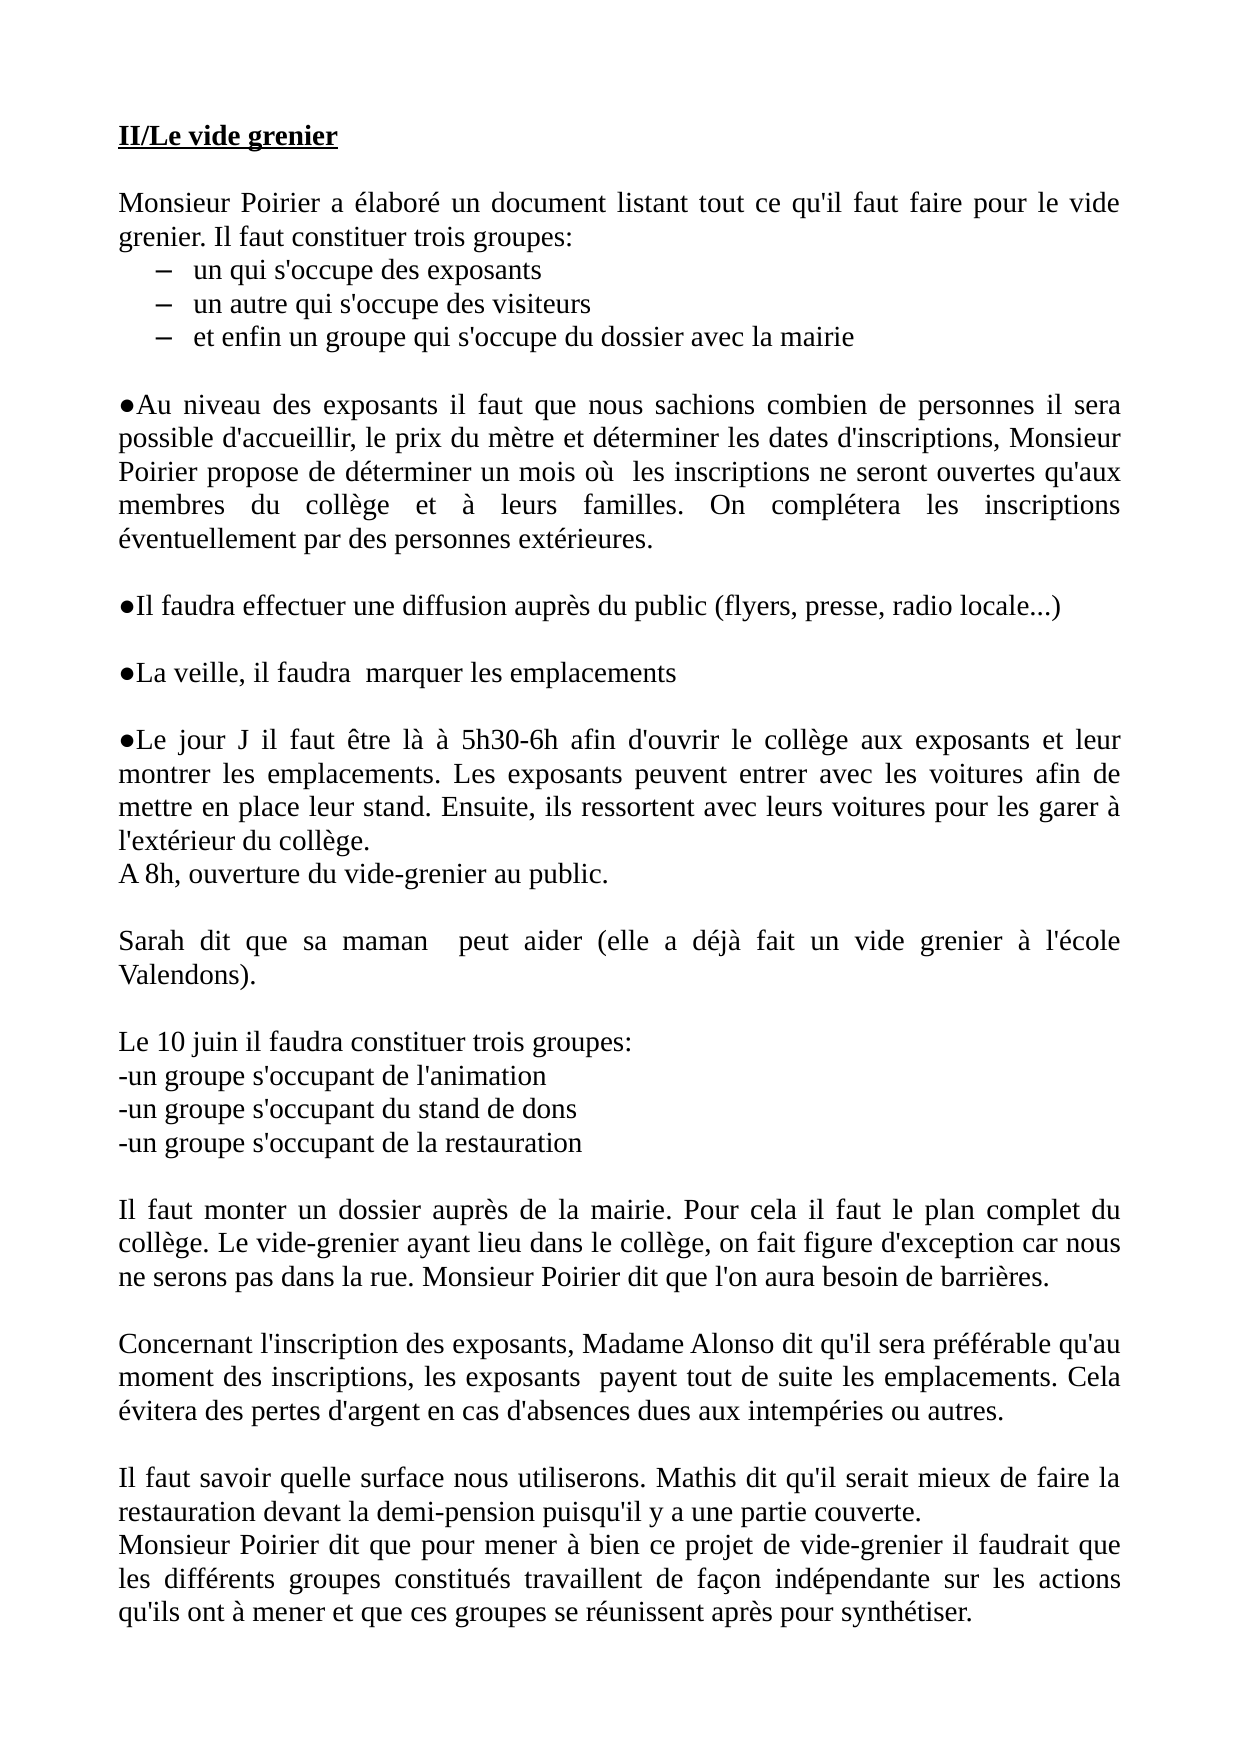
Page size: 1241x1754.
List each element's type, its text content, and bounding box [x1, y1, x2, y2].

text Monsieur Poirier dit que pour mener à bien ce projet de vide-grenier il faudrait que les différents groupes constitués travaillent de façon indépendante sur les actions qu'ils ont à mener et que ces groupes se réunissent après pour synthétiser. [118, 1527, 1122, 1628]
list un autre qui s'occupe des visiteurs [156, 286, 1122, 319]
text ●Au niveau des exposants il faut que nous sachions combien de personnes il sera possible d'accueillir, le prix du mètre et déterminer les dates d'inscriptions, Monsieur Poirier propose de déterminer un mois où les inscriptions ne seront ouvertes qu'aux membres du collège et à leurs familles. On complétera les inscriptions éventuellement par des personnes extérieures. [118, 387, 1122, 554]
text ●Le jour J il faut être là à 5h30-6h afin d'ouvrir le collège aux exposants et leur montrer les emplacements. Les exposants peuvent entrer avec les voitures afin de mettre en place leur stand. Ensuite, ils ressortent avec leurs voitures pour les garer à l'extérieur du collège. [118, 722, 1122, 856]
text Sarah dit que sa maman peut aider (elle a déjà fait un vide grenier à l'école Valendons). [118, 923, 1122, 991]
text A 8h, ouverture du vide-grenier au public. [118, 856, 1122, 890]
text -un groupe s'occupant de la restauration [118, 1125, 1122, 1158]
list et enfin un groupe qui s'occupe du dossier avec la mairie [156, 319, 1122, 353]
text II/Le vide grenier [118, 118, 1122, 152]
text Monsieur Poirier a élaboré un document listant tout ce qu'il faut faire pour le vide grenier. Il faut constituer trois groupes: [118, 185, 1122, 252]
text -un groupe s'occupant de l'animation [118, 1058, 1122, 1091]
text -un groupe s'occupant du stand de dons [118, 1091, 1122, 1125]
text Il faut savoir quelle surface nous utiliserons. Mathis dit qu'il serait mieux de faire la restauration devant la demi-pension puisqu'il y a une partie couverte. [118, 1460, 1122, 1527]
text Concernant l'inscription des exposants, Madame Alonso dit qu'il sera préférable qu'au moment des inscriptions, les exposants payent tout de suite les emplacements. Cela évitera des pertes d'argent en cas d'absences dues aux intempéries ou autres. [118, 1326, 1122, 1427]
text ●La veille, il faudra marquer les emplacements [118, 655, 1122, 689]
list un qui s'occupe des exposants [156, 252, 1122, 286]
text Le 10 juin il faudra constituer trois groupes: [118, 1024, 1122, 1058]
text Il faut monter un dossier auprès de la mairie. Pour cela il faut le plan complet du collège. Le vide-grenier ayant lieu dans le collège, on fait figure d'exception car nous ne serons pas dans la rue. Monsieur Poirier dit que l'on aura besoin de barrières. [118, 1192, 1122, 1292]
text ●Il faudra effectuer une diffusion auprès du public (flyers, presse, radio locale...) [118, 588, 1122, 622]
